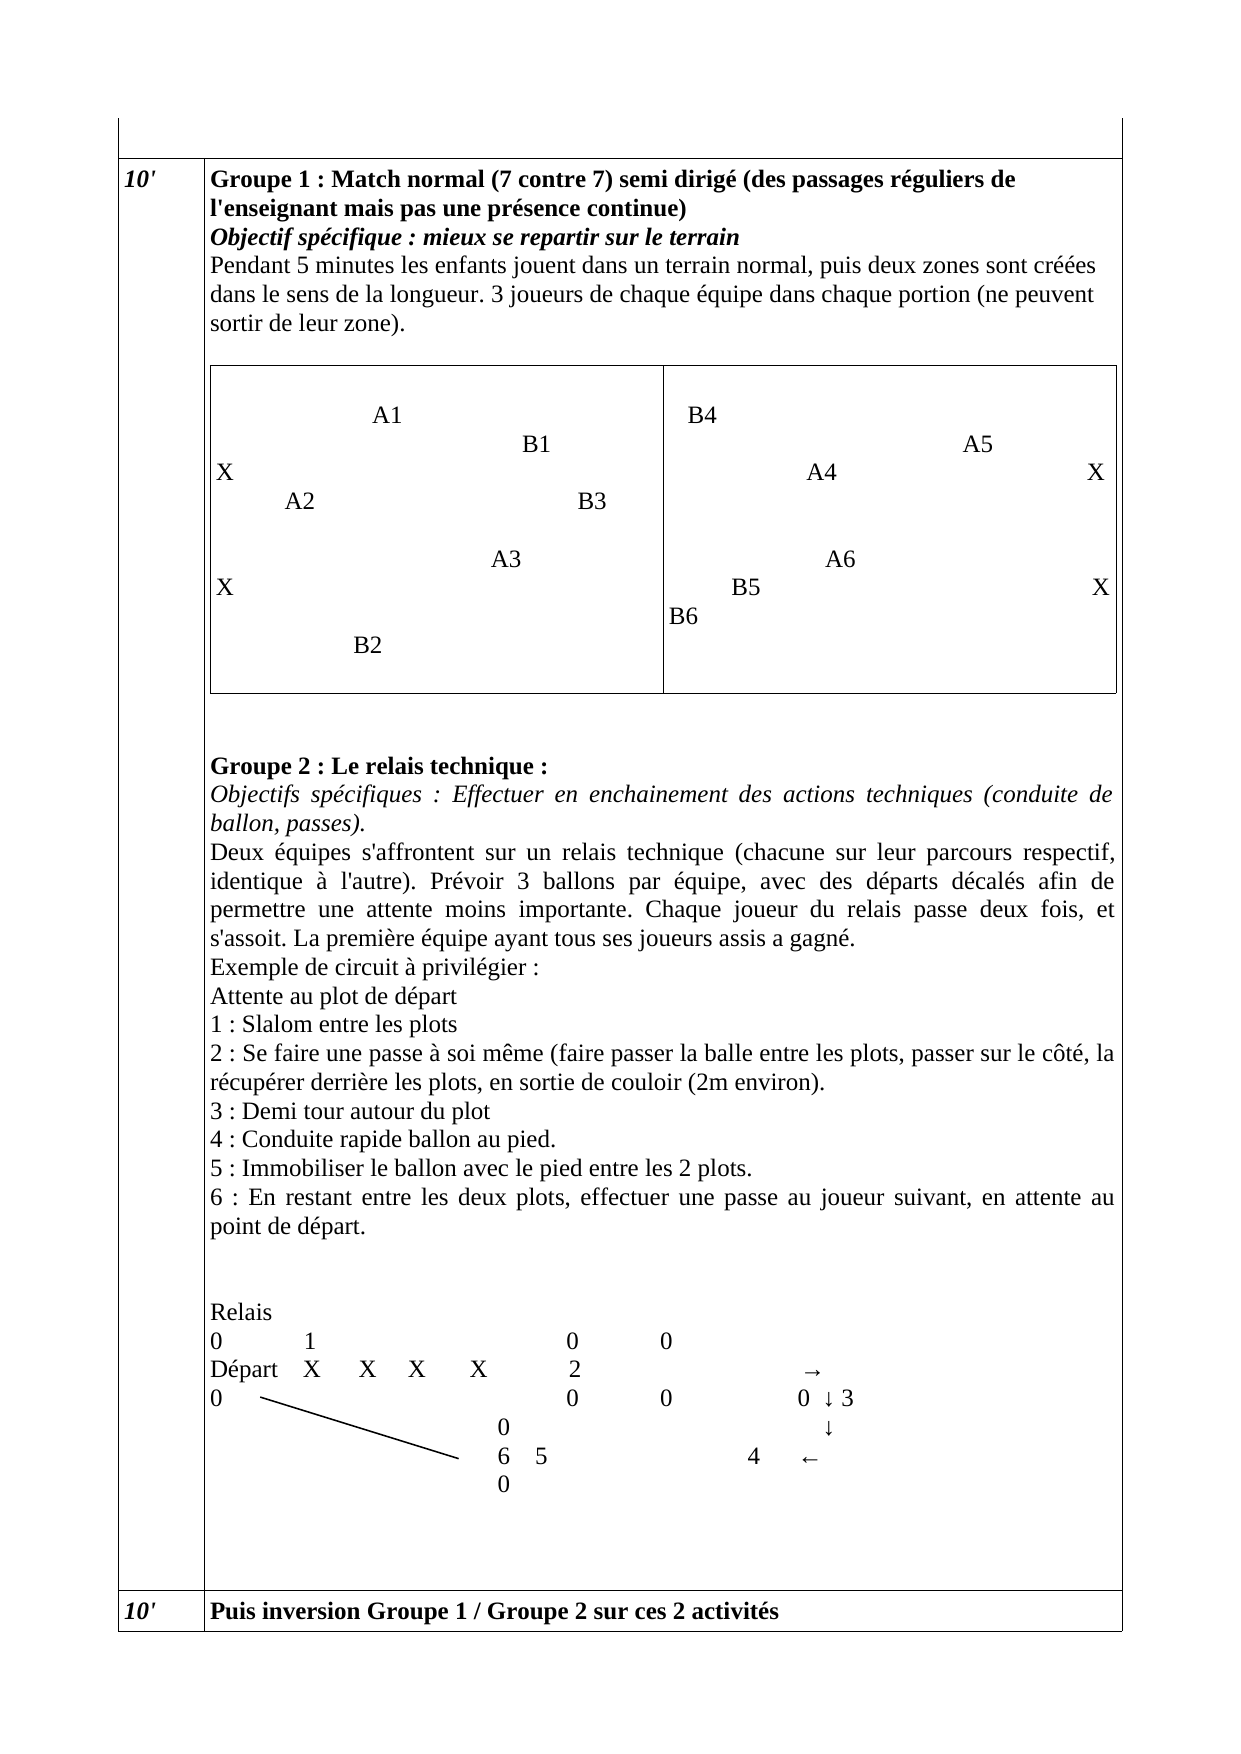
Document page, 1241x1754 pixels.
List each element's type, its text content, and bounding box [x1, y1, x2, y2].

table_cell 10' [119, 1591, 204, 1631]
table_cell Puis inversion Groupe 1 / Groupe 2 sur ces 2 activités [205, 1591, 1122, 1631]
table_header A1 B1 X A2 B3 A3 X B2 [211, 366, 663, 693]
table_header B4 A5 A4 X A6 B5 X B6 [664, 366, 1116, 693]
table_cell Groupe 1 : Match normal (7 contre 7) semi dirigé (des passages réguliers de l'enseignant mais pas une présence continue) Objectif spécifique : mieux se repartir sur le terrain Pendant 5 minutes les enfants jouent dans un terrain normal, puis deux zones sont créées dans le sens de la longueur. 3 joueurs de chaque équipe dans chaque portion (ne peuvent sortir de leur zone). Groupe 2 : Le relais technique : Objectifs spécifiques : Effectuer en enchainement des actions techniques (conduite de ballon, passes). Deux équipes s'affrontent sur un relais technique (chacune sur leur parcours respectif, identique à l'autre). Prévoir 3 ballons par équipe, avec des départs décalés afin de permettre une attente moins importante. Chaque joueur du relais passe deux fois, et s'assoit. La première équipe ayant tous ses joueurs assis a gagné. Exemple de circuit à privilégier : Attente au plot de départ 1 : Slalom entre les plots 2 : Se faire une passe à soi même (faire passer la balle entre les plots, passer sur le côté, la récupérer derrière les plots, en sortie de couloir (2m environ). 3 : Demi tour autour du plot 4 : Conduite rapide ballon au pied. 5 : Immobiliser le ballon avec le pied entre les 2 plots. 6 : En restant entre les deux plots, effectuer une passe au joueur suivant, en attente au point de départ. Relais 0 1 0 0 Départ X X X X 2 → 0 0 0 0 ↓ 3 0 ↓ 6 5 4 ← 0 [205, 159, 1122, 1590]
table_cell 10' [119, 159, 204, 1590]
table_cell [119, 118, 1122, 158]
